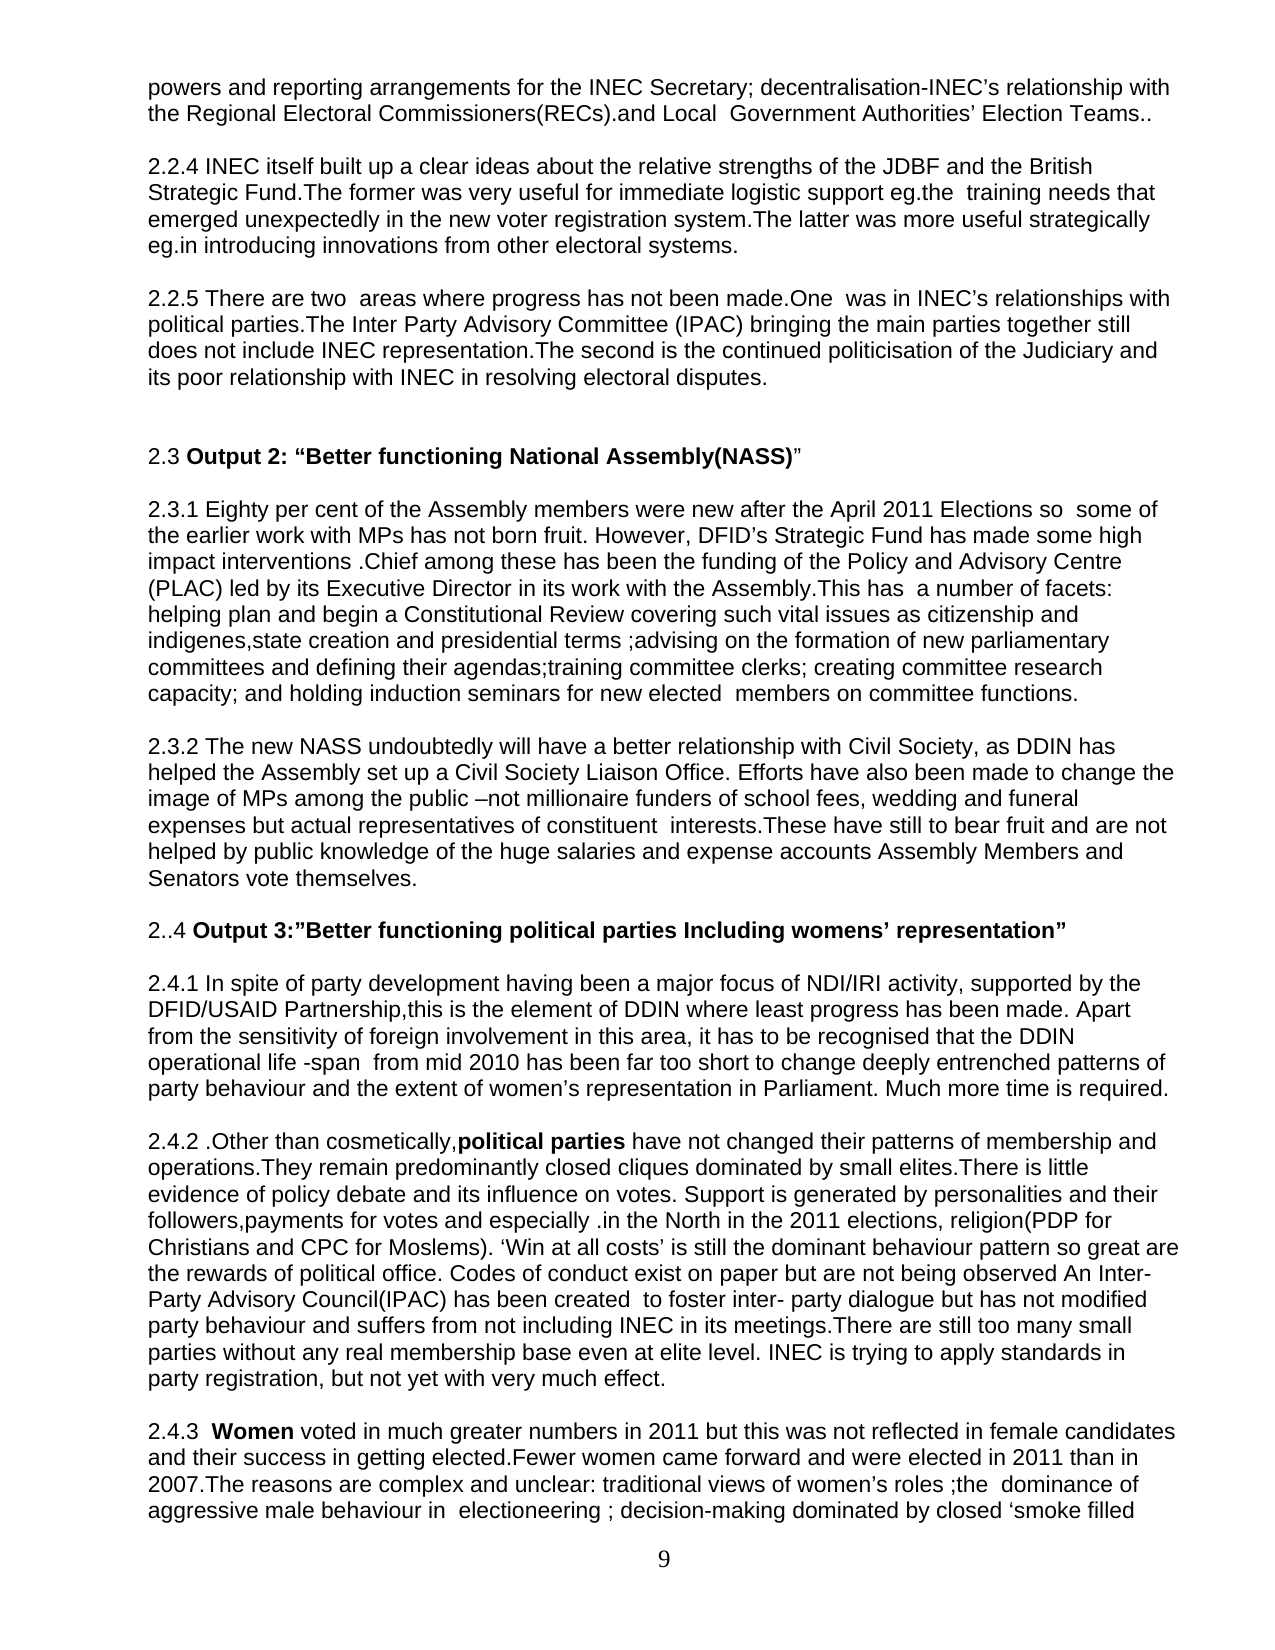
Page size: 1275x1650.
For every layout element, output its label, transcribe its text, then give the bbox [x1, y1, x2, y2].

text 2.2.4 INEC itself built up a clear ideas about the relative strengths of the JDBF and the British Strategic Fund.The former was very useful for immediate logistic support eg.the training needs that emerged unexpectedly in the new voter registration system.The latter was more useful strategically eg.in introducing innovations from other electoral systems. [148, 153, 1181, 258]
text 2.3.2 The new NASS undoubtedly will have a better relationship with Civil Society, as DDIN has helped the Assembly set up a Civil Society Liaison Office. Efforts have also been made to change the image of MPs among the public –not millionaire funders of school fees, wedding and funeral expenses but actual representatives of constituent interests.These have still to bear fruit and are not helped by public knowledge of the huge salaries and expense accounts Assembly Members and Senators vote themselves. [148, 733, 1181, 891]
text 2.2.5 There are two areas where progress has not been made.One was in INEC’s relationships with political parties.The Inter Party Advisory Committee (IPAC) bringing the main parties together still does not include INEC representation.The second is the continued politicisation of the Judiciary and its poor relationship with INEC in resolving electoral disputes. [148, 285, 1181, 390]
text 2.4.1 In spite of party development having been a major focus of NDI/IRI activity, supported by the DFID/USAID Partnership,this is the element of DDIN where least progress has been made. Apart from the sensitivity of foreign involvement in this area, it has to be recognised that the DDIN operational life -span from mid 2010 has been far too short to change deeply entrenched patterns of party behaviour and the extent of women’s representation in Parliament. Much more time is required. [148, 970, 1181, 1102]
text 2.4.3 Women voted in much greater numbers in 2011 but this was not reflected in female candidates and their success in getting elected.Fewer women came forward and were elected in 2011 than in 2007.The reasons are complex and unclear: traditional views of women’s roles ;the dominance of aggressive male behaviour in electioneering ; decision-making dominated by closed ‘smoke filled [148, 1418, 1181, 1523]
text 2..4 Output 3:”Better functioning political parties Including womens’ representation” [148, 917, 1181, 943]
text 2.4.2 .Other than cosmetically,political parties have not changed their patterns of membership and operations.They remain predominantly closed cliques dominated by small elites.There is little evidence of policy debate and its influence on votes. Support is generated by personalities and their followers,payments for votes and especially .in the North in the 2011 elections, religion(PDP for Christians and CPC for Moslems). ‘Win at all costs’ is still the dominant behaviour pattern so great are the rewards of political office. Codes of conduct exist on paper but are not being observed An Inter- Party Advisory Council(IPAC) has been created to foster inter- party dialogue but has not modified party behaviour and suffers from not including INEC in its meetings.There are still too many small parties without any real membership base even at elite level. INEC is trying to apply standards in party registration, but not yet with very much effect. [148, 1128, 1181, 1392]
text 2.3 Output 2: “Better functioning National Assembly(NASS)” [148, 443, 1181, 469]
text 2.3.1 Eighty per cent of the Assembly members were new after the April 2011 Elections so some of the earlier work with MPs has not born fruit. However, DFID’s Strategic Fund has made some high impact interventions .Chief among these has been the funding of the Policy and Advisory Centre (PLAC) led by its Executive Director in its work with the Assembly.This has a number of facets: helping plan and begin a Constitutional Review covering such vital issues as citizenship and indigenes,state creation and presidential terms ;advising on the formation of new parliamentary committees and defining their agendas;training committee clerks; creating committee research capacity; and holding induction seminars for new elected members on committee functions. [148, 496, 1181, 706]
text powers and reporting arrangements for the INEC Secretary; decentralisation-INEC’s relationship with the Regional Electoral Commissioners(RECs).and Local Government Authorities’ Election Teams.. [148, 74, 1181, 127]
